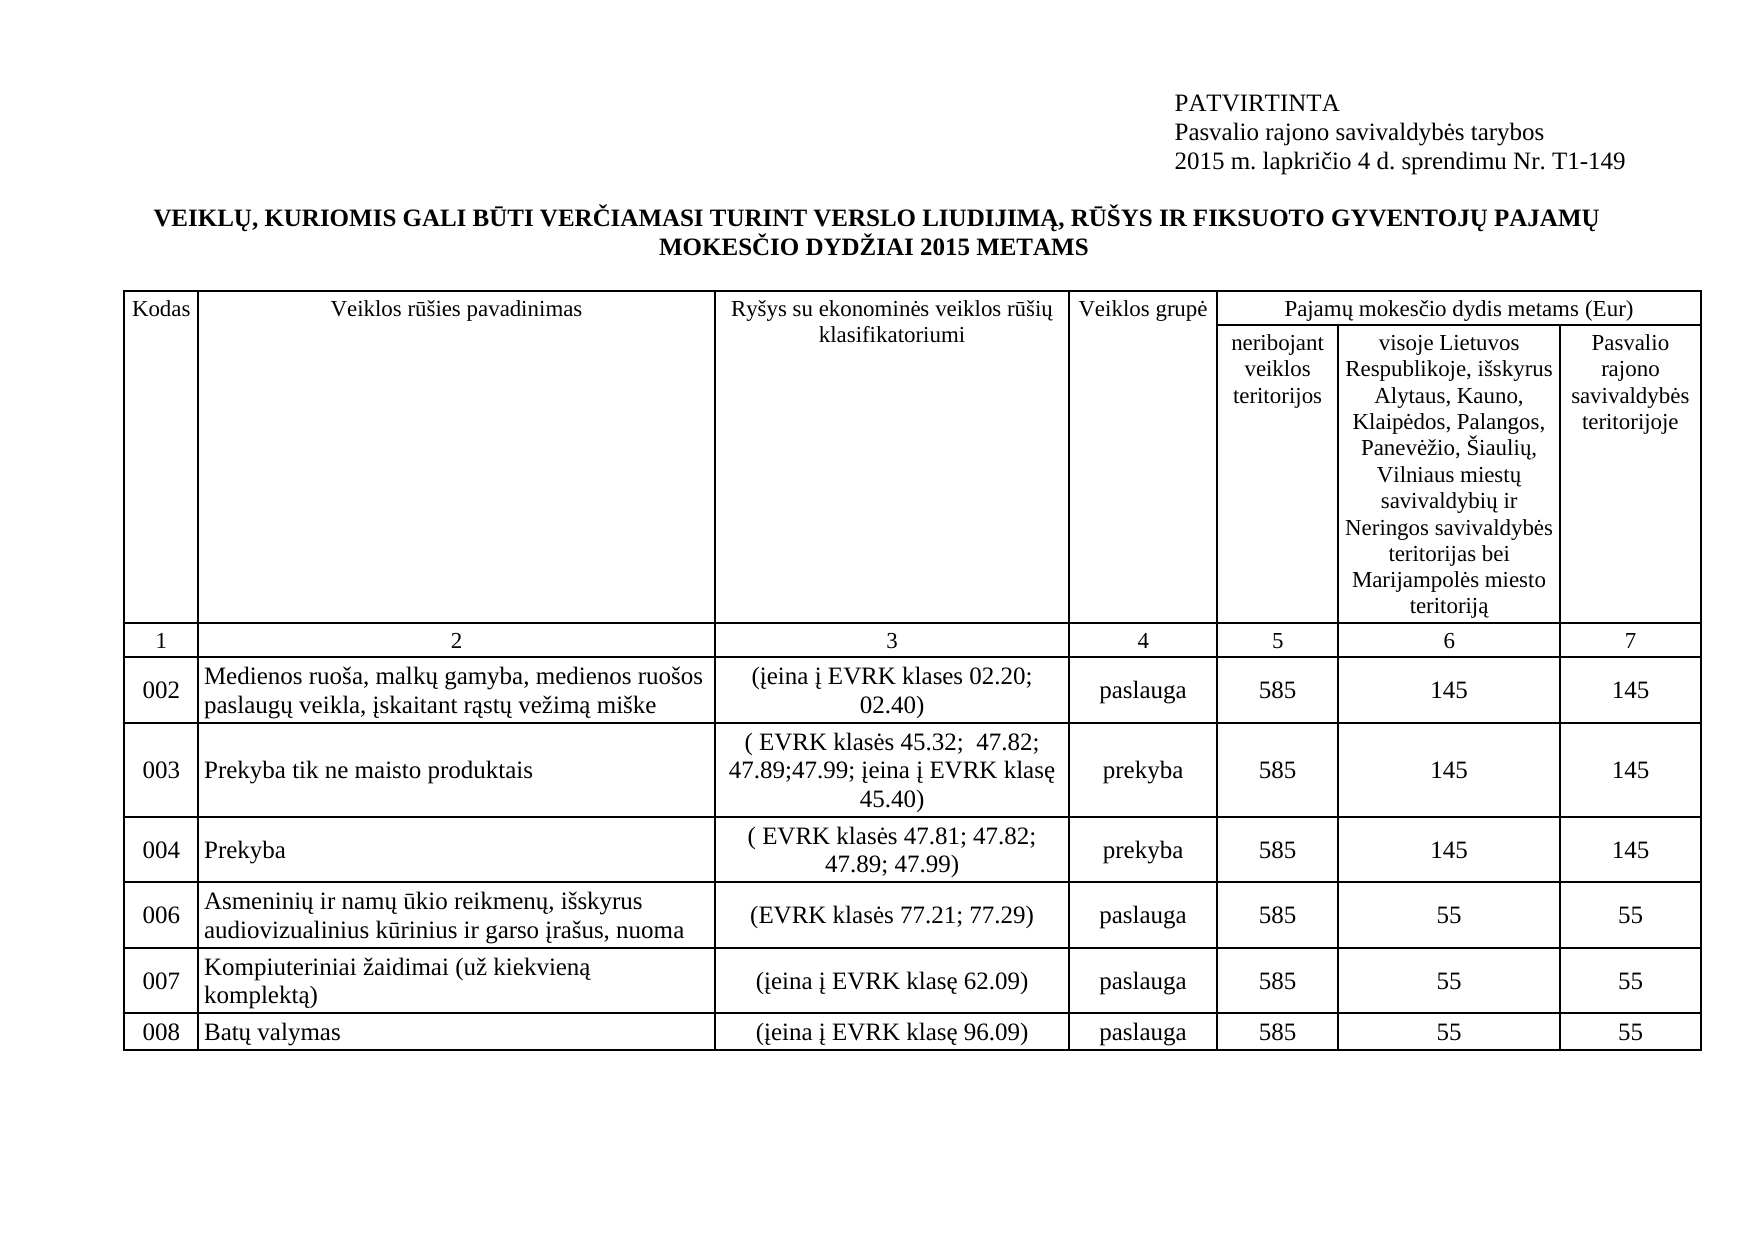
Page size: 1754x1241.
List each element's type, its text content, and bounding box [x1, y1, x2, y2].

table_cell Kompiuteriniai žaidimai (už kiekvieną komplektą) [199, 949, 714, 1012]
table_header Veiklos grupė [1070, 292, 1216, 622]
table_cell 008 [125, 1014, 197, 1049]
text 2015 m. lapkričio 4 d. sprendimu Nr. T1-149 [118, 146, 1636, 175]
table_cell (EVRK klasės 77.21; 77.29) [716, 883, 1068, 947]
table_cell 4 [1070, 624, 1216, 656]
table_header Veiklos rūšies pavadinimas [199, 292, 714, 622]
table_cell 145 [1561, 724, 1700, 816]
table_cell ( EVRK klasės 47.81; 47.82; 47.89; 47.99) [716, 818, 1068, 881]
table_cell 1 [125, 624, 197, 656]
table_cell ( EVRK klasės 45.32; 47.82; 47.89;47.99; įeina į EVRK klasę 45.40) [716, 724, 1068, 816]
table_cell 585 [1218, 949, 1337, 1012]
text VEIKLŲ, KURIOMIS GALI BŪTI VERČIAMASI TURINT VERSLO LIUDIJIMĄ, RŪŠYS IR FIKSUOTO GYVENTOJŲ PAJAMŲ MOKESČIO DYDŽIAI 2015 METAMS [118, 203, 1636, 261]
table_cell prekyba [1070, 818, 1216, 881]
table_cell 004 [125, 818, 197, 881]
table_cell 006 [125, 883, 197, 947]
table_cell (įeina į EVRK klasę 62.09) [716, 949, 1068, 1012]
table_cell Asmeninių ir namų ūkio reikmenų, išskyrus audiovizualinius kūrinius ir garso įrašus, nuoma [199, 883, 714, 947]
table_cell 002 [125, 658, 197, 722]
table_cell paslauga [1070, 883, 1216, 947]
table_cell 55 [1339, 1014, 1559, 1049]
table_cell 3 [716, 624, 1068, 656]
table_cell paslauga [1070, 949, 1216, 1012]
table_cell Batų valymas [199, 1014, 714, 1049]
table_cell 55 [1561, 949, 1700, 1012]
table_cell 585 [1218, 658, 1337, 722]
table_cell 5 [1218, 624, 1337, 656]
table_cell 145 [1339, 818, 1559, 881]
table_cell 585 [1218, 883, 1337, 947]
table_cell 585 [1218, 724, 1337, 816]
table_cell 145 [1339, 658, 1559, 722]
table_cell 145 [1561, 658, 1700, 722]
table_cell paslauga [1070, 658, 1216, 722]
table_header Kodas [125, 292, 197, 622]
table_cell (įeina į EVRK klases 02.20; 02.40) [716, 658, 1068, 722]
table_header Ryšys su ekonominės veiklos rūšių klasifikatoriumi [716, 292, 1068, 622]
table_cell 55 [1339, 949, 1559, 1012]
table_cell 55 [1561, 883, 1700, 947]
table_cell 585 [1218, 1014, 1337, 1049]
table_cell (įeina į EVRK klasę 96.09) [716, 1014, 1068, 1049]
table_cell 003 [125, 724, 197, 816]
table_header Pajamų mokesčio dydis metams (Eur) [1218, 292, 1700, 324]
table_cell 55 [1339, 883, 1559, 947]
table_cell Medienos ruoša, malkų gamyba, medienos ruošos paslaugų veikla, įskaitant rąstų vežimą miške [199, 658, 714, 722]
table_cell Prekyba tik ne maisto produktais [199, 724, 714, 816]
table_cell 2 [199, 624, 714, 656]
table_cell Pasvalio rajono savivaldybės teritorijoje [1561, 326, 1700, 622]
table_cell 145 [1339, 724, 1559, 816]
table_cell visoje Lietuvos Respublikoje, išskyrus Alytaus, Kauno, Klaipėdos, Palangos, Panevėžio, Šiaulių, Vilniaus miestų savivaldybių ir Neringos savivaldybės teritorijas bei Marijampolės miesto teritoriją [1339, 326, 1559, 622]
table_cell 7 [1561, 624, 1700, 656]
table_cell Prekyba [199, 818, 714, 881]
table_cell paslauga [1070, 1014, 1216, 1049]
table_cell neribojant veiklos teritorijos [1218, 326, 1337, 622]
table_cell 145 [1561, 818, 1700, 881]
table_cell 585 [1218, 818, 1337, 881]
table_cell 007 [125, 949, 197, 1012]
table_cell prekyba [1070, 724, 1216, 816]
text Pasvalio rajono savivaldybės tarybos [118, 117, 1636, 146]
table_cell 6 [1339, 624, 1559, 656]
text PATVIRTINTA [1168, 88, 1636, 117]
table_cell 55 [1561, 1014, 1700, 1049]
